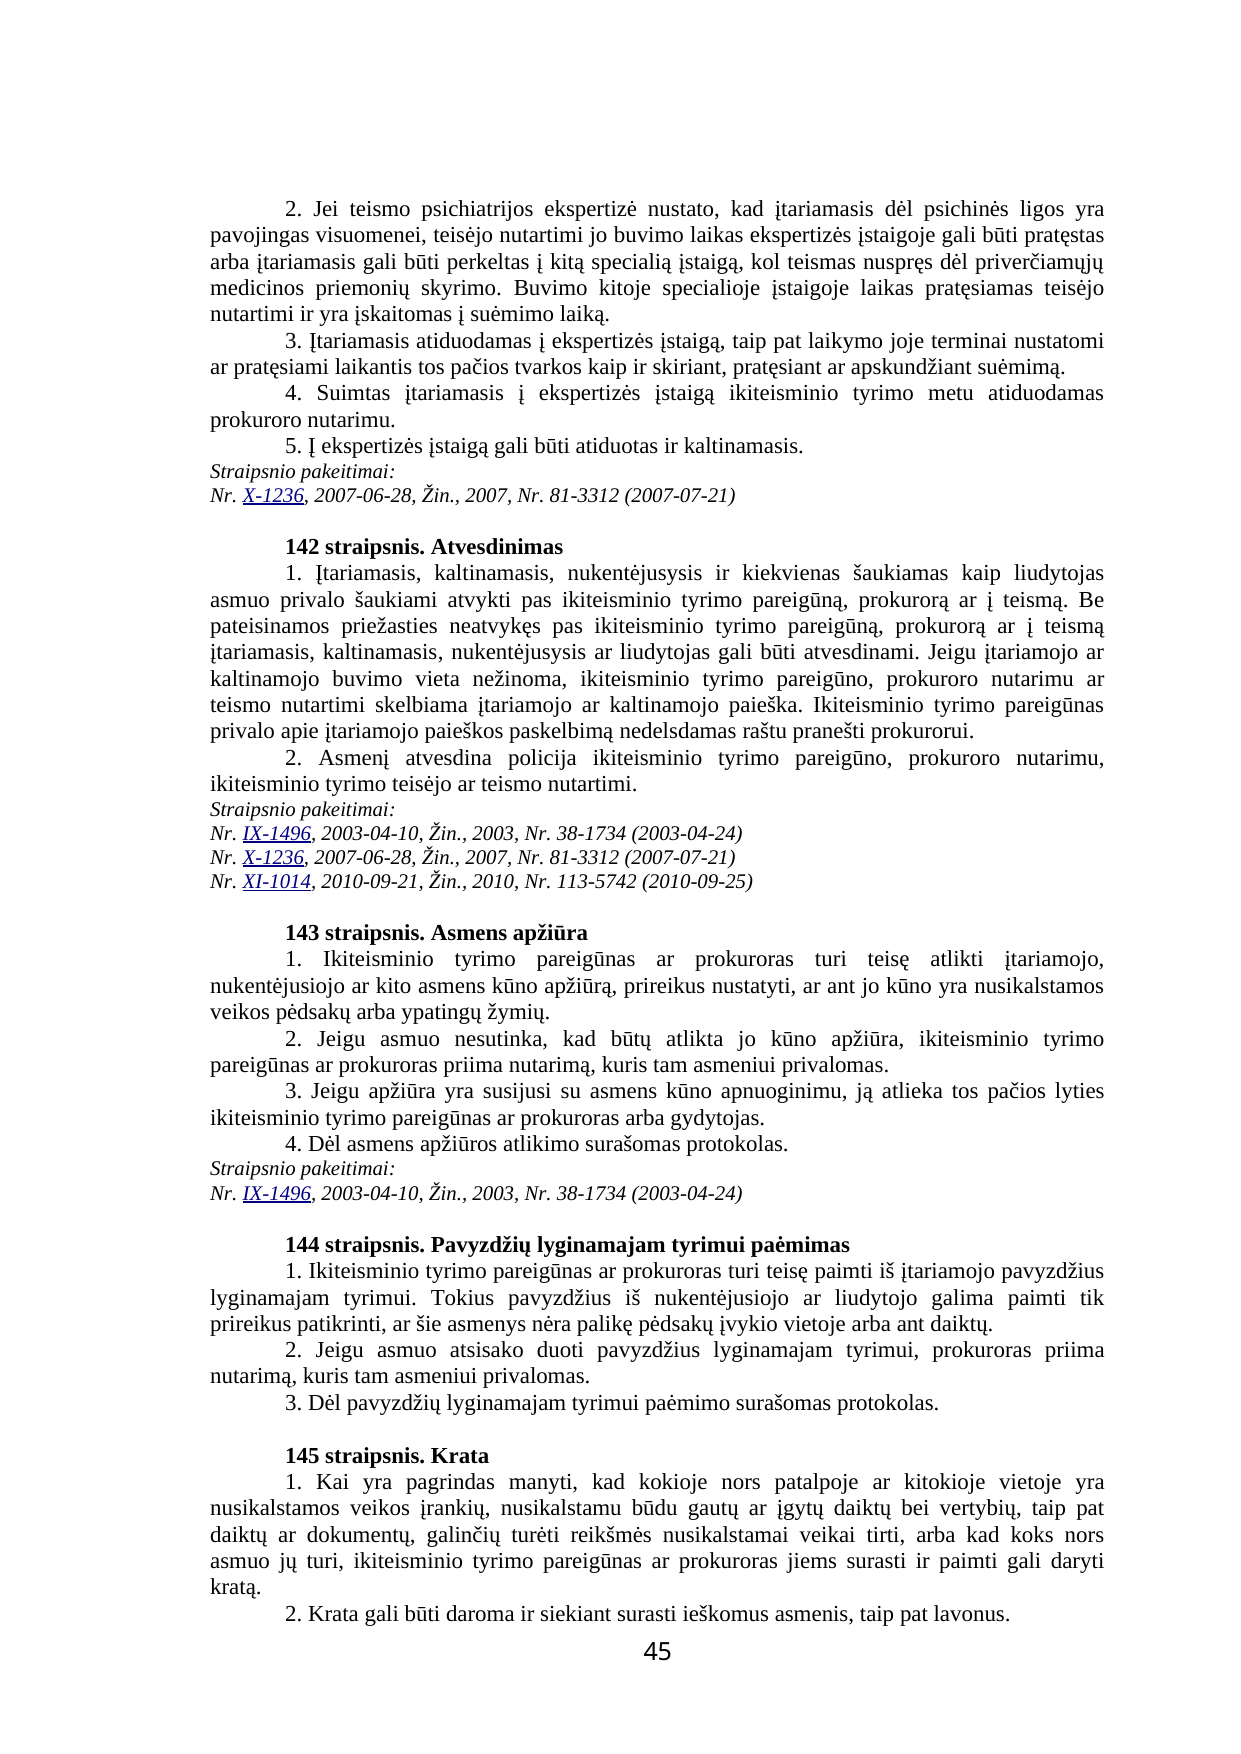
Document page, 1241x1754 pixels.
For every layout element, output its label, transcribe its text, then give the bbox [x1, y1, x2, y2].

text 5. Į ekspertizės įstaigą gali būti atiduotas ir kaltinamasis. [210, 432, 1106, 458]
text Nr. IX-1496, 2003-04-10, Žin., 2003, Nr. 38-1734 (2003-04-24) [210, 1180, 1106, 1204]
text Nr. X-1236, 2007-06-28, Žin., 2007, Nr. 81-3312 (2007-07-21) [210, 845, 1106, 869]
text 143 straipsnis. Asmens apžiūra [210, 919, 1106, 946]
text 3. Jeigu apžiūra yra susijusi su asmens kūno apnuoginimu, ją atlieka tos pačios lyties ikiteisminio tyrimo pareigūnas ar prokuroras arba gydytojas. [210, 1077, 1106, 1130]
text 2. Jeigu asmuo atsisako duoti pavyzdžius lyginamajam tyrimui, prokuroras priima nutarimą, kuris tam asmeniui privalomas. [210, 1336, 1106, 1389]
text 3. Įtariamasis atiduodamas į ekspertizės įstaigą, taip pat laikymo joje terminai nustatomi ar pratęsiami laikantis tos pačios tvarkos kaip ir skiriant, pratęsiant ar apskundžiant suėmimą. [210, 327, 1106, 379]
text 145 straipsnis. Krata [210, 1442, 1106, 1468]
text 2. Krata gali būti daroma ir siekiant surasti ieškomus asmenis, taip pat lavonus. [210, 1600, 1106, 1626]
text 1. Ikiteisminio tyrimo pareigūnas ar prokuroras turi teisę atlikti įtariamojo, nukentėjusiojo ar kito asmens kūno apžiūrą, prireikus nustatyti, ar ant jo kūno yra nusikalstamos veikos pėdsakų arba ypatingų žymių. [210, 946, 1106, 1024]
text 3. Dėl pavyzdžių lyginamajam tyrimui paėmimo surašomas protokolas. [210, 1389, 1106, 1415]
text 1. Ikiteisminio tyrimo pareigūnas ar prokuroras turi teisę paimti iš įtariamojo pavyzdžius lyginamajam tyrimui. Tokius pavyzdžius iš nukentėjusiojo ar liudytojo galima paimti tik prireikus patikrinti, ar šie asmenys nėra palikę pėdsakų įvykio vietoje arba ant daiktų. [210, 1257, 1106, 1336]
text 1. Kai yra pagrindas manyti, kad kokioje nors patalpoje ar kitokioje vietoje yra nusikalstamos veikos įrankių, nusikalstamu būdu gautų ar įgytų daiktų bei vertybių, taip pat daiktų ar dokumentų, galinčių turėti reikšmės nusikalstamai veikai tirti, arba kad koks nors asmuo jų turi, ikiteisminio tyrimo pareigūnas ar prokuroras jiems surasti ir paimti gali daryti kratą. [210, 1468, 1106, 1600]
text Straipsnio pakeitimai: [210, 458, 1106, 483]
text 2. Jeigu asmuo nesutinka, kad būtų atlikta jo kūno apžiūra, ikiteisminio tyrimo pareigūnas ar prokuroras priima nutarimą, kuris tam asmeniui privalomas. [210, 1024, 1106, 1077]
text 4. Suimtas įtariamasis į ekspertizės įstaigą ikiteisminio tyrimo metu atiduodamas prokuroro nutarimu. [210, 379, 1106, 432]
text Nr. IX-1496, 2003-04-10, Žin., 2003, Nr. 38-1734 (2003-04-24) [210, 821, 1106, 845]
text Straipsnio pakeitimai: [210, 1156, 1106, 1180]
text 144 straipsnis. Pavyzdžių lyginamajam tyrimui paėmimas [210, 1231, 1106, 1257]
text 1. Įtariamasis, kaltinamasis, nukentėjusysis ir kiekvienas šaukiamas kaip liudytojas asmuo privalo šaukiami atvykti pas ikiteisminio tyrimo pareigūną, prokurorą ar į teismą. Be pateisinamos priežasties neatvykęs pas ikiteisminio tyrimo pareigūną, prokurorą ar į teismą įtariamasis, kaltinamasis, nukentėjusysis ar liudytojas gali būti atvesdinami. Jeigu įtariamojo ar kaltinamojo buvimo vieta nežinoma, ikiteisminio tyrimo pareigūno, prokuroro nutarimu ar teismo nutartimi skelbiama įtariamojo ar kaltinamojo paieška. Ikiteisminio tyrimo pareigūnas privalo apie įtariamojo paieškos paskelbimą nedelsdamas raštu pranešti prokurorui. [210, 559, 1106, 744]
text 2. Asmenį atvesdina policija ikiteisminio tyrimo pareigūno, prokuroro nutarimu, ikiteisminio tyrimo teisėjo ar teismo nutartimi. [210, 744, 1106, 797]
text Nr. XI-1014, 2010-09-21, Žin., 2010, Nr. 113-5742 (2010-09-25) [210, 869, 1106, 893]
text Straipsnio pakeitimai: [210, 797, 1106, 821]
text 142 straipsnis. Atvesdinimas [210, 533, 1106, 559]
text Nr. X-1236, 2007-06-28, Žin., 2007, Nr. 81-3312 (2007-07-21) [210, 483, 1106, 507]
text 2. Jei teismo psichiatrijos ekspertizė nustato, kad įtariamasis dėl psichinės ligos yra pavojingas visuomenei, teisėjo nutartimi jo buvimo laikas ekspertizės įstaigoje gali būti pratęstas arba įtariamasis gali būti perkeltas į kitą specialią įstaigą, kol teismas nuspręs dėl priverčiamųjų medicinos priemonių skyrimo. Buvimo kitoje specialioje įstaigoje laikas pratęsiamas teisėjo nutartimi ir yra įskaitomas į suėmimo laiką. [210, 195, 1106, 327]
text 4. Dėl asmens apžiūros atlikimo surašomas protokolas. [210, 1130, 1106, 1156]
